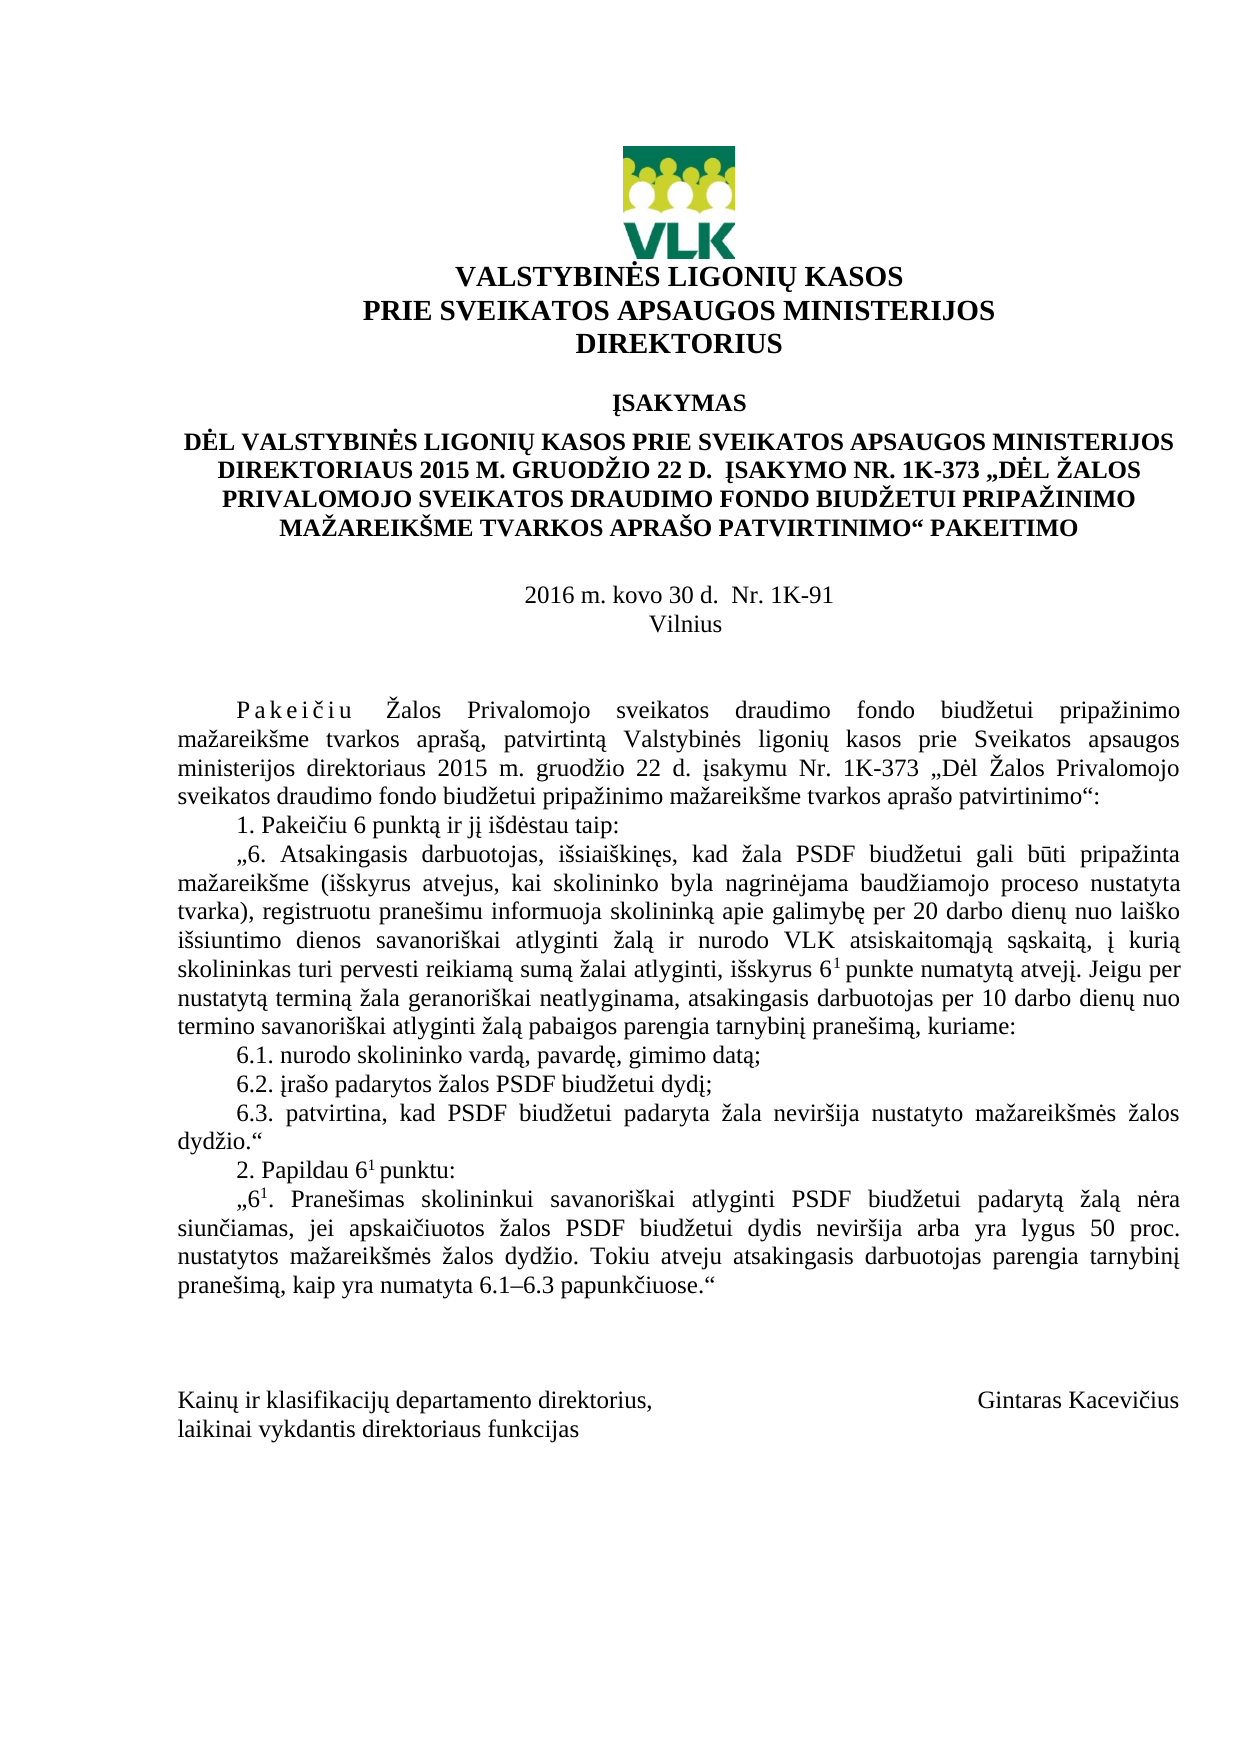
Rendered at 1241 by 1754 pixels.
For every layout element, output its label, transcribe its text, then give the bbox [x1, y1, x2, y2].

text DĖL valstybinės ligonių kasos PRIE SVEIKATOS APSAUGOS MINISTERIJOS direktoriaus 2015 m. gruodžio 22 d. ĮSAKYMO NR. 1K-373 „DĖL ŽALOS PRIVALOMOJO SVEIKATOS DRAUDIMO FONDO BIUDŽETUI PRIPAŽINIMO MAŽAREIKŠME TVARKOS APRAŠO PATVIRTINIMO“ PAKEITIMO [177, 427, 1181, 542]
text 6.1. nurodo skolininko vardą, pavardę, gimimo datą; [177, 1040, 1181, 1069]
text 2. Papildau 61 punktu: [177, 1155, 1181, 1184]
text Pakeičiu Žalos Privalomojo sveikatos draudimo fondo biudžetui pripažinimo mažareikšme tvarkos aprašą, patvirtintą Valstybinės ligonių kasos prie Sveikatos apsaugos ministerijos direktoriaus 2015 m. gruodžio 22 d. įsakymu Nr. 1K-373 „Dėl Žalos Privalomojo sveikatos draudimo fondo biudžetui pripažinimo mažareikšme tvarkos aprašo patvirtinimo“: [177, 695, 1181, 810]
text „6. Atsakingasis darbuotojas, išsiaiškinęs, kad žala PSDF biudžetui gali būti pripažinta mažareikšme (išskyrus atvejus, kai skolininko byla nagrinėjama baudžiamojo proceso nustatyta tvarka), registruotu pranešimu informuoja skolininką apie galimybę per 20 darbo dienų nuo laiško išsiuntimo dienos savanoriškai atlyginti žalą ir nurodo VLK atsiskaitomąją sąskaitą, į kurią skolininkas turi pervesti reikiamą sumą žalai atlyginti, išskyrus 61 punkte numatytą atvejį. Jeigu per nustatytą terminą žala geranoriškai neatlyginama, atsakingasis darbuotojas per 10 darbo dienų nuo termino savanoriškai atlyginti žalą pabaigos parengia tarnybinį pranešimą, kuriame: [177, 839, 1181, 1040]
text ĮSAKYMAS [177, 388, 1181, 417]
text 1. Pakeičiu 6 punktą ir jį išdėstau taip: [177, 810, 1181, 839]
text 6.2. įrašo padarytos žalos PSDF biudžetui dydį; [177, 1069, 1181, 1098]
text DIREKTORIUS [177, 326, 1181, 360]
text VALSTYBINĖS LIGONIŲ KASOS [177, 259, 1181, 293]
text 6.3. patvirtina, kad PSDF biudžetui padaryta žala neviršija nustatyto mažareikšmės žalos dydžio.“ [177, 1098, 1181, 1155]
text PRIE SVEIKATOS APSAUGOS MINISTERIJOS [177, 293, 1181, 326]
text laikinai vykdantis direktoriaus funkcijas [177, 1414, 1181, 1443]
text Kainų ir klasifikacijų departamento direktorius, Gintaras Kacevičius [177, 1385, 1181, 1414]
text „61. Pranešimas skolininkui savanoriškai atlyginti PSDF biudžetui padarytą žalą nėra siunčiamas, jei apskaičiuotos žalos PSDF biudžetui dydis neviršija arba yra lygus 50 proc. nustatytos mažareikšmės žalos dydžio. Tokiu atveju atsakingasis darbuotojas parengia tarnybinį pranešimą, kaip yra numatyta 6.1–6.3 papunkčiuose.“ [177, 1184, 1181, 1299]
text Vilnius [177, 609, 1181, 638]
text 2016 m. kovo 30 d. Nr. 1K-91 [177, 580, 1181, 609]
